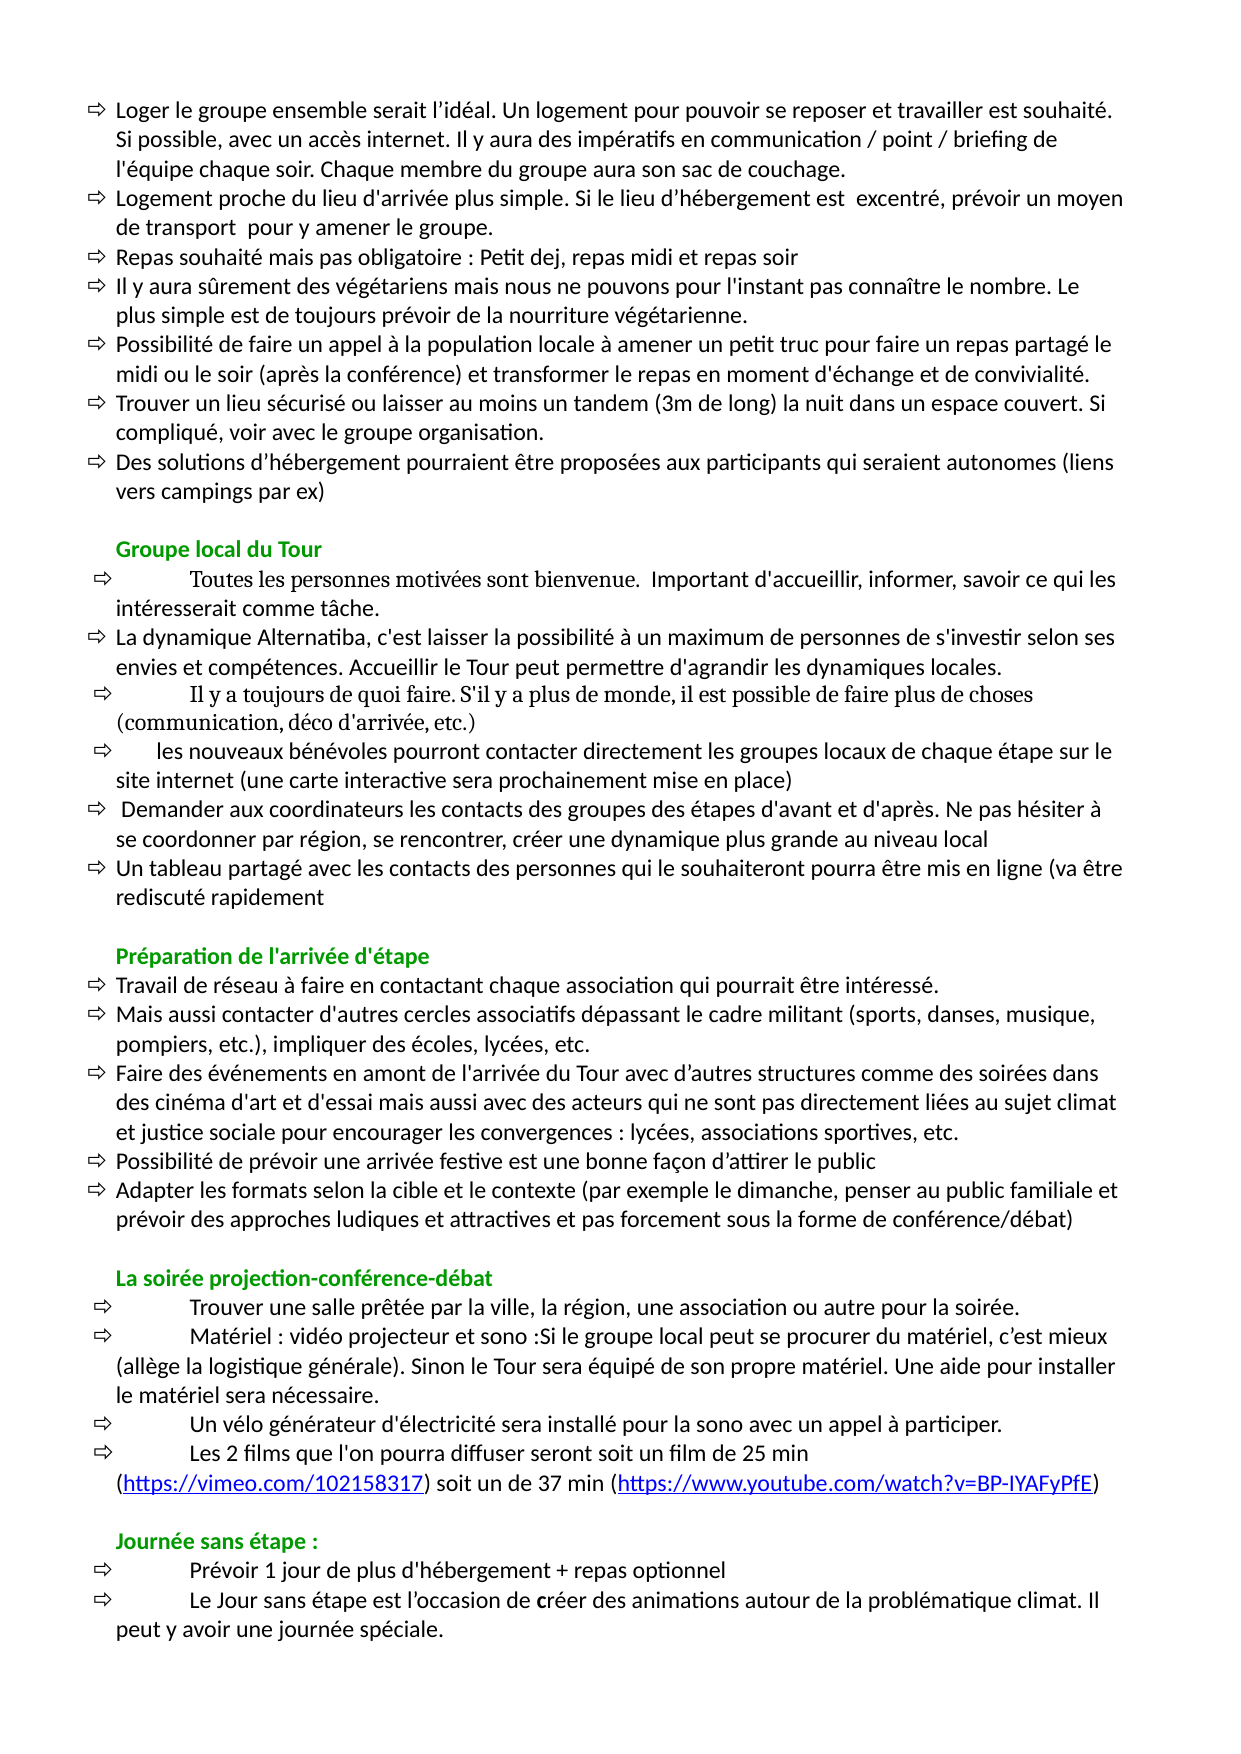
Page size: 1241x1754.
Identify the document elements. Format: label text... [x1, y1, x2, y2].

list Mais aussi contacter d'autres cercles associatifs dépassant le cadre militant (sports, danses, musique, pompiers, etc.), impliquer des écoles, lycées, etc. [86, 999, 1125, 1058]
list Repas souhaité mais pas obligatoire : Petit dej, repas midi et repas soir [86, 242, 1125, 271]
list Préparation de l'arrivée d'étape [116, 941, 1125, 970]
list Travail de réseau à faire en contactant chaque association qui pourrait être intéressé. [86, 970, 1125, 999]
list Toutes les personnes motivées sont bienvenue. Important d'accueillir, informer, savoir ce qui les intéresserait comme tâche. [92, 564, 1125, 622]
list La dynamique Alternatiba, c'est laisser la possibilité à un maximum de personnes de s'investir selon ses envies et compétences. Accueillir le Tour peut permettre d'agrandir les dynamiques locales. [86, 622, 1125, 681]
list Possibilité de faire un appel à la population locale à amener un petit truc pour faire un repas partagé le midi ou le soir (après la conférence) et transformer le repas en moment d'échange et de convivialité. [86, 329, 1125, 388]
list Faire des événements en amont de l'arrivée du Tour avec d’autres structures comme des soirées dans des cinéma d'art et d'essai mais aussi avec des acteurs qui ne sont pas directement liées au sujet climat et justice sociale pour encourager les convergences : lycées, associations sportives, etc. [86, 1058, 1125, 1146]
list Des solutions d’hébergement pourraient être proposées aux participants qui seraient autonomes (liens vers campings par ex) [86, 447, 1125, 505]
list Prévoir 1 jour de plus d'hébergement + repas optionnel [92, 1556, 1125, 1585]
list Demander aux coordinateurs les contacts des groupes des étapes d'avant et d'après. Ne pas hésiter à se coordonner par région, se rencontrer, créer une dynamique plus grande au niveau local [86, 794, 1125, 853]
list Les 2 films que l'on pourra diffuser seront soit un film de 25 min (https://vimeo.com/102158317) soit un de 37 min (https://www.youtube.com/watch?v=BP-IYAFyPfE) [92, 1438, 1125, 1497]
list Un vélo générateur d'électricité sera installé pour la sono avec un appel à participer. [92, 1409, 1125, 1438]
list Possibilité de prévoir une arrivée festive est une bonne façon d’attirer le public [86, 1146, 1125, 1175]
list Il y a toujours de quoi faire. S'il y a plus de monde, il est possible de faire plus de choses (communication, déco d'arrivée, etc.) [92, 681, 1125, 736]
text La soirée projection-conférence-débat [86, 1263, 1125, 1292]
list Trouver une salle prêtée par la ville, la région, une association ou autre pour la soirée. [92, 1292, 1125, 1321]
list Trouver un lieu sécurisé ou laisser au moins un tandem (3m de long) la nuit dans un espace couvert. Si compliqué, voir avec le groupe organisation. [86, 388, 1125, 447]
list Matériel : vidéo projecteur et sono :Si le groupe local peut se procurer du matériel, c’est mieux (allège la logistique générale). Sinon le Tour sera équipé de son propre matériel. Une aide pour installer le matériel sera nécessaire. [92, 1321, 1125, 1409]
list Le Jour sans étape est l’occasion de créer des animations autour de la problématique climat. Il peut y avoir une journée spéciale. [92, 1585, 1125, 1643]
text Groupe local du Tour [116, 534, 1125, 564]
list Un tableau partagé avec les contacts des personnes qui le souhaiteront pourra être mis en ligne (va être rediscuté rapidement [86, 853, 1125, 912]
list Il y aura sûrement des végétariens mais nous ne pouvons pour l'instant pas connaître le nombre. Le plus simple est de toujours prévoir de la nourriture végétarienne. [86, 271, 1125, 329]
list Loger le groupe ensemble serait l’idéal. Un logement pour pouvoir se reposer et travailler est souhaité. Si possible, avec un accès internet. Il y aura des impératifs en communication / point / briefing de l'équipe chaque soir. Chaque membre du groupe aura son sac de couchage. [86, 95, 1125, 183]
list les nouveaux bénévoles pourront contacter directement les groupes locaux de chaque étape sur le site internet (une carte interactive sera prochainement mise en place) [92, 736, 1125, 794]
list Logement proche du lieu d'arrivée plus simple. Si le lieu d’hébergement est excentré, prévoir un moyen de transport pour y amener le groupe. [86, 183, 1125, 242]
list Adapter les formats selon la cible et le contexte (par exemple le dimanche, penser au public familiale et prévoir des approches ludiques et attractives et pas forcement sous la forme de conférence/débat) [86, 1175, 1125, 1234]
text Journée sans étape : [116, 1526, 1125, 1556]
